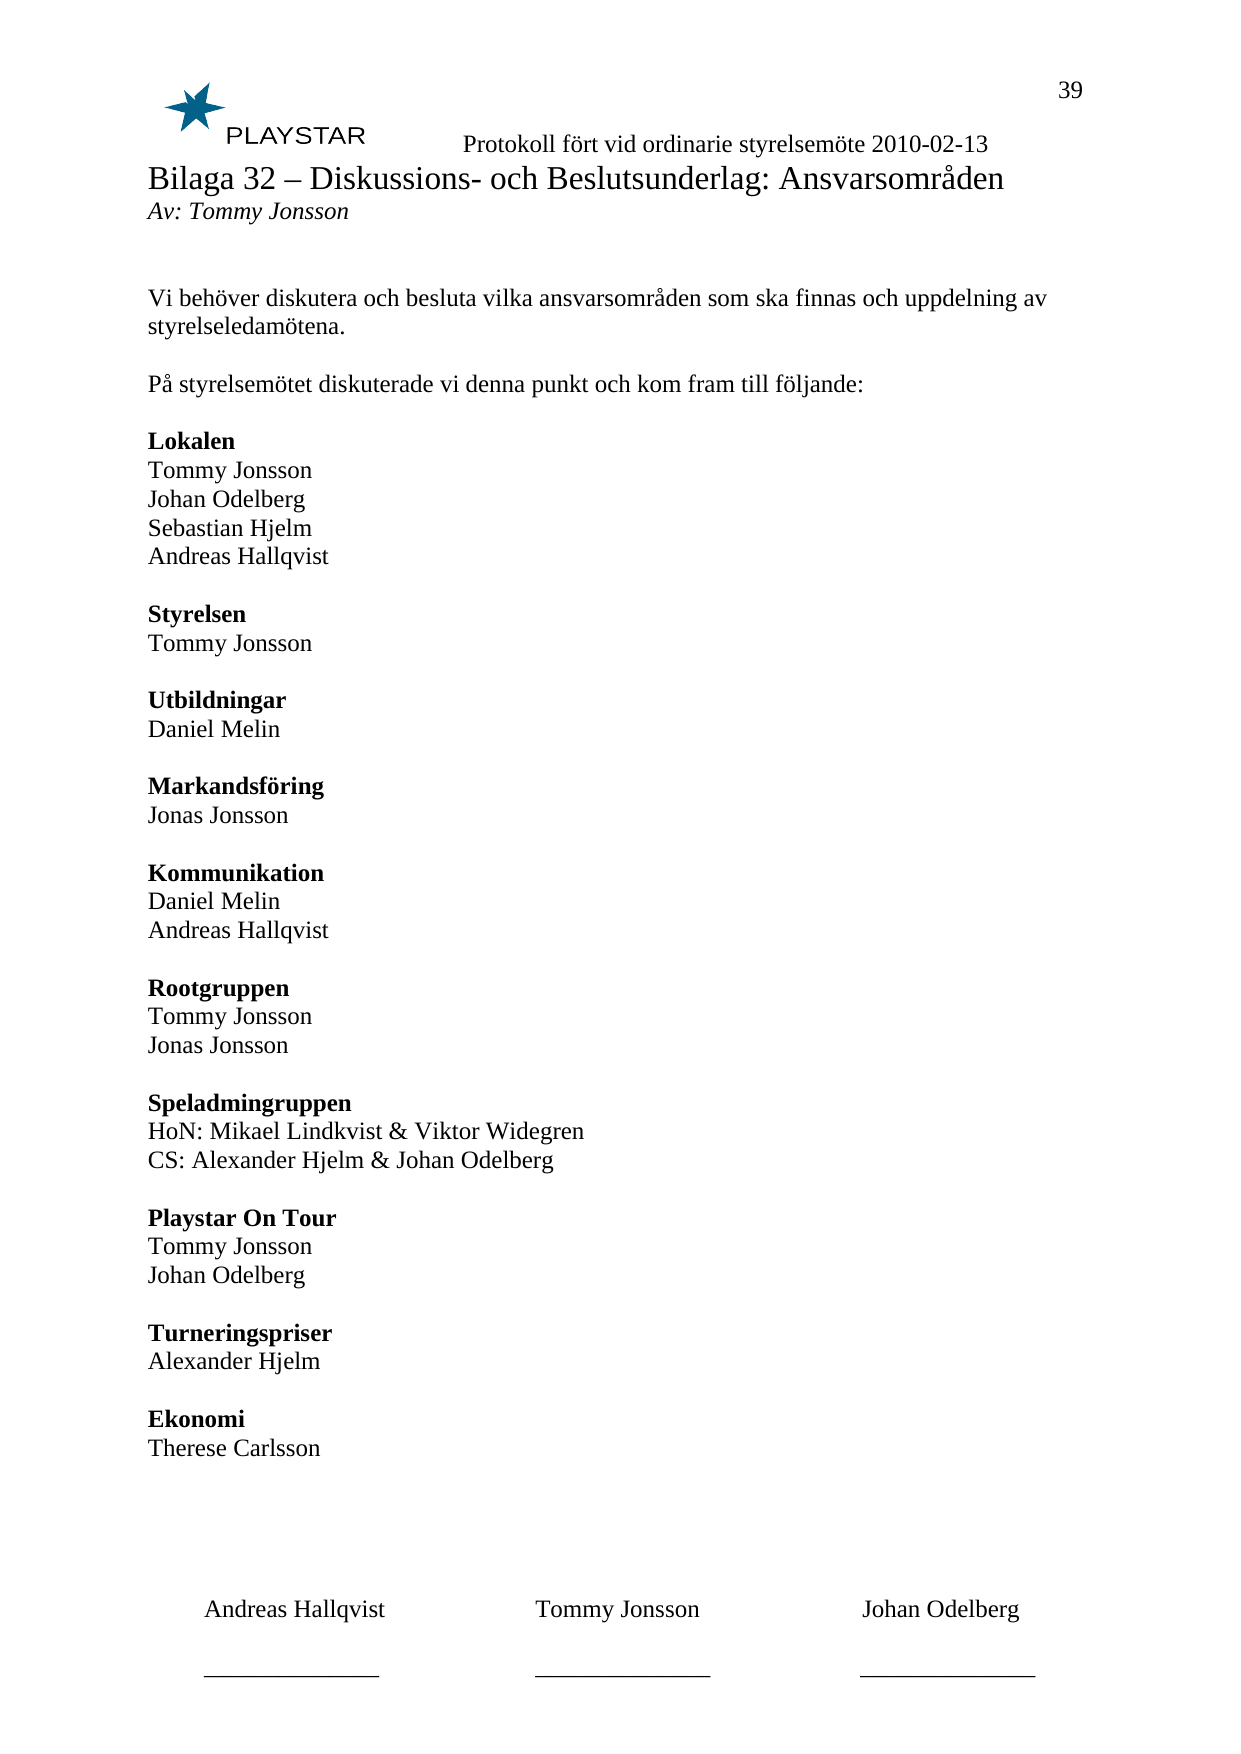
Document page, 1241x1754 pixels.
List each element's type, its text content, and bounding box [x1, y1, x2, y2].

text Vi behöver diskutera och besluta vilka ansvarsområden som ska finnas och uppdelning av styrelseledamötena. På styrelsemötet diskuterade vi denna punkt och kom fram till följande: Lokalen Tommy Jonsson Johan Odelberg Sebastian Hjelm [148, 283, 1092, 541]
text Bilaga 32 – Diskussions- och Beslutsunderlag: Ansvarsområden [148, 158, 1092, 196]
text Av: Tommy Jonsson [148, 196, 1092, 225]
text Andreas Hallqvist [148, 915, 1092, 944]
text Rootgruppen Tommy Jonsson Jonas Jonsson Speladmingruppen HoN: Mikael Lindkvist & Viktor Widegren CS: Alexander Hjelm & Johan Odelberg Playstar On Tour Tommy Jonsson Johan Odelberg Turneringspriser Alexander Hjelm Ekonomi Therese Carlsson [148, 944, 1092, 1461]
text Daniel Melin Markandsföring Jonas Jonsson Kommunikation Daniel Melin [148, 714, 1092, 915]
picture [164, 82, 365, 144]
text Andreas Hallqvist Styrelsen Tommy Jonsson Utbildningar [148, 541, 1092, 714]
